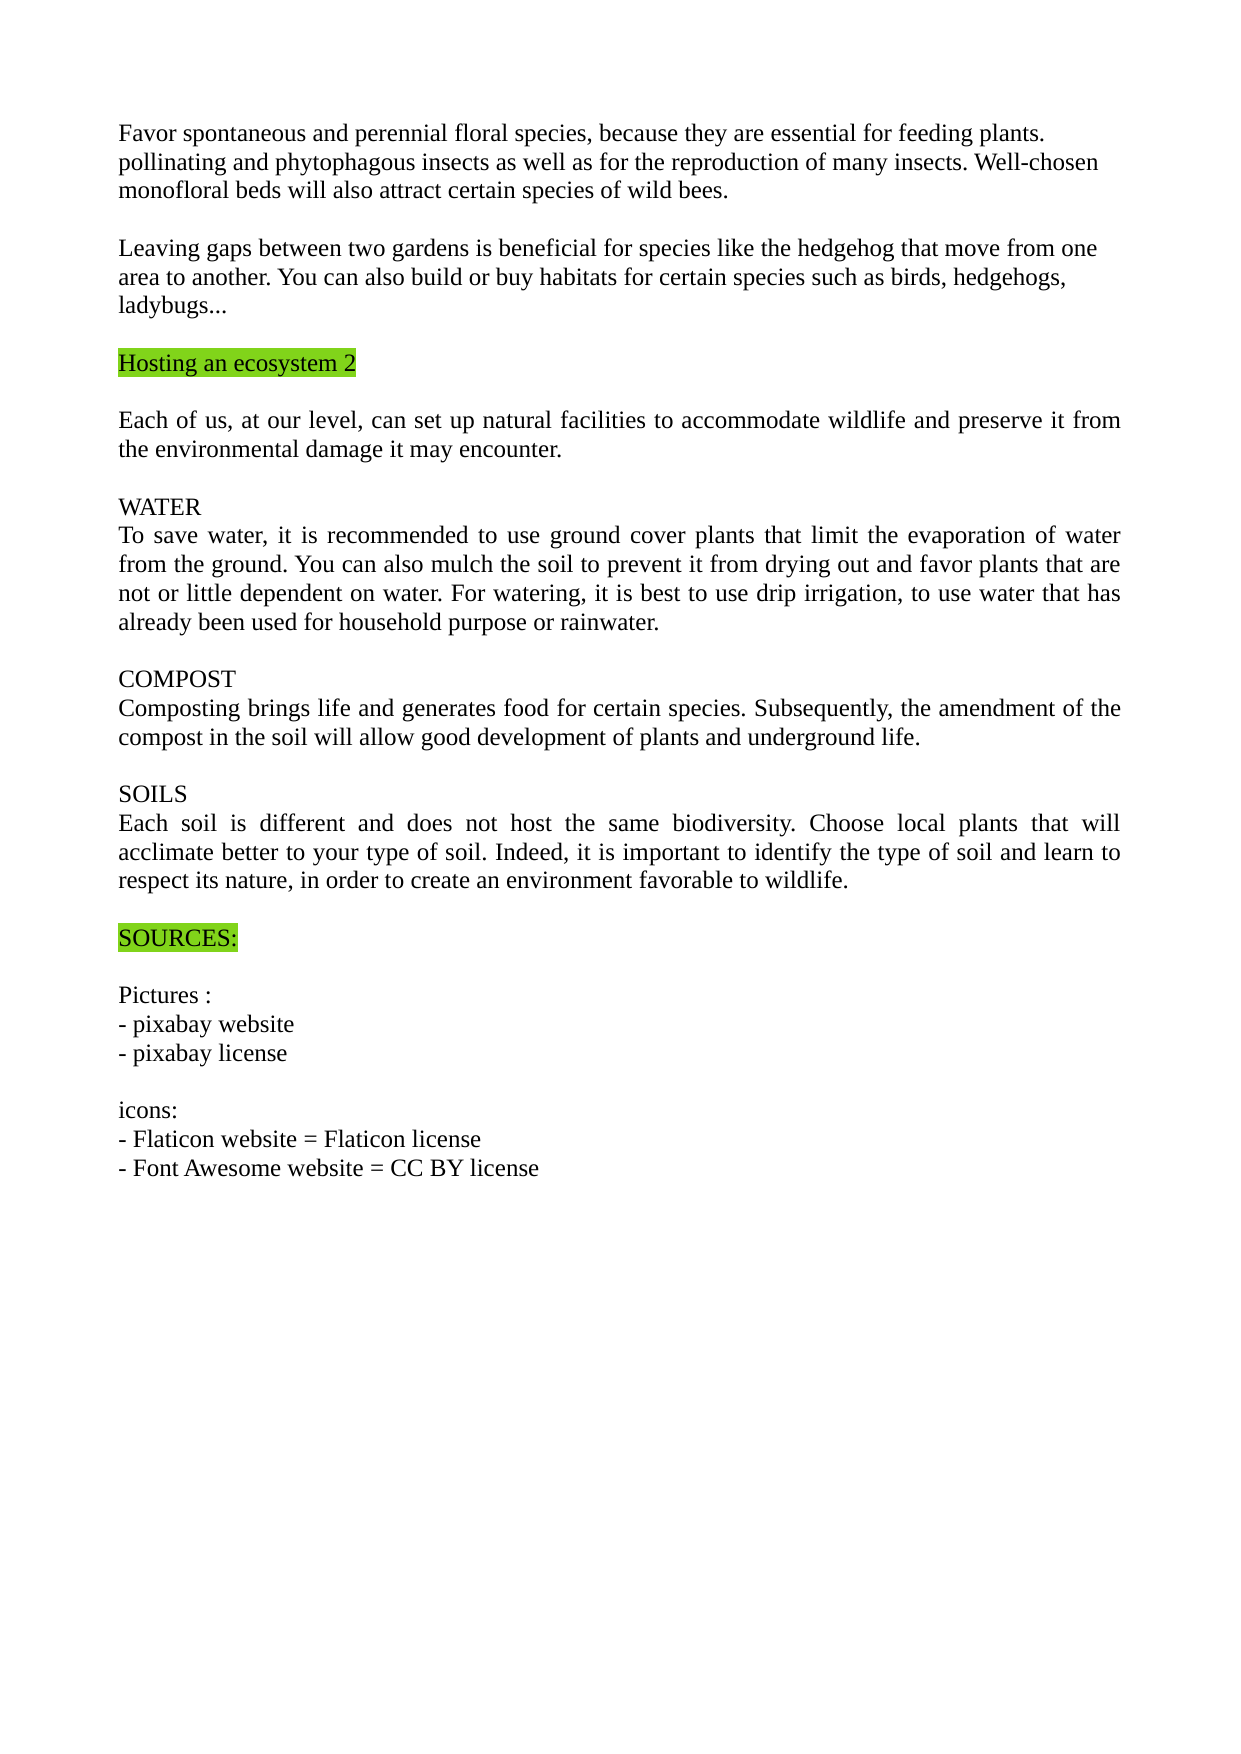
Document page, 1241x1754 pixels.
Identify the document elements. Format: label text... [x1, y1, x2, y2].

text - pixabay license [118, 1038, 1122, 1067]
text SOILS [118, 779, 1122, 808]
text COMPOST [118, 664, 1122, 693]
text Leaving gaps between two gardens is beneficial for species like the hedgehog that move from one area to another. You can also build or buy habitats for certain species such as birds, hedgehogs, ladybugs... [118, 233, 1122, 319]
text SOURCES: [118, 923, 1122, 952]
text WATER [118, 492, 1122, 521]
text Each soil is different and does not host the same biodiversity. Choose local plants that will acclimate better to your type of soil. Indeed, it is important to identify the type of soil and learn to respect its nature, in order to create an environment favorable to wildlife. [118, 808, 1122, 894]
text To save water, it is recommended to use ground cover plants that limit the evaporation of water from the ground. You can also mulch the soil to prevent it from drying out and favor plants that are not or little dependent on water. For watering, it is best to use drip irrigation, to use water that has already been used for household purpose or rainwater. [118, 521, 1122, 636]
text - Font Awesome website = CC BY license [118, 1153, 1122, 1182]
text - Flaticon website = Flaticon license [118, 1124, 1122, 1153]
text Each of us, at our level, can set up natural facilities to accommodate wildlife and preserve it from the environmental damage it may encounter. [118, 406, 1122, 463]
text Favor spontaneous and perennial floral species, because they are essential for feeding plants. pollinating and phytophagous insects as well as for the reproduction of many insects. Well-chosen monofloral beds will also attract certain species of wild bees. [118, 118, 1122, 204]
text icons: [118, 1096, 1122, 1124]
text Pictures : [118, 981, 1122, 1009]
text Hosting an ecosystem 2 [118, 348, 1122, 377]
text Composting brings life and generates food for certain species. Subsequently, the amendment of the compost in the soil will allow good development of plants and underground life. [118, 693, 1122, 751]
text - pixabay website [118, 1009, 1122, 1038]
